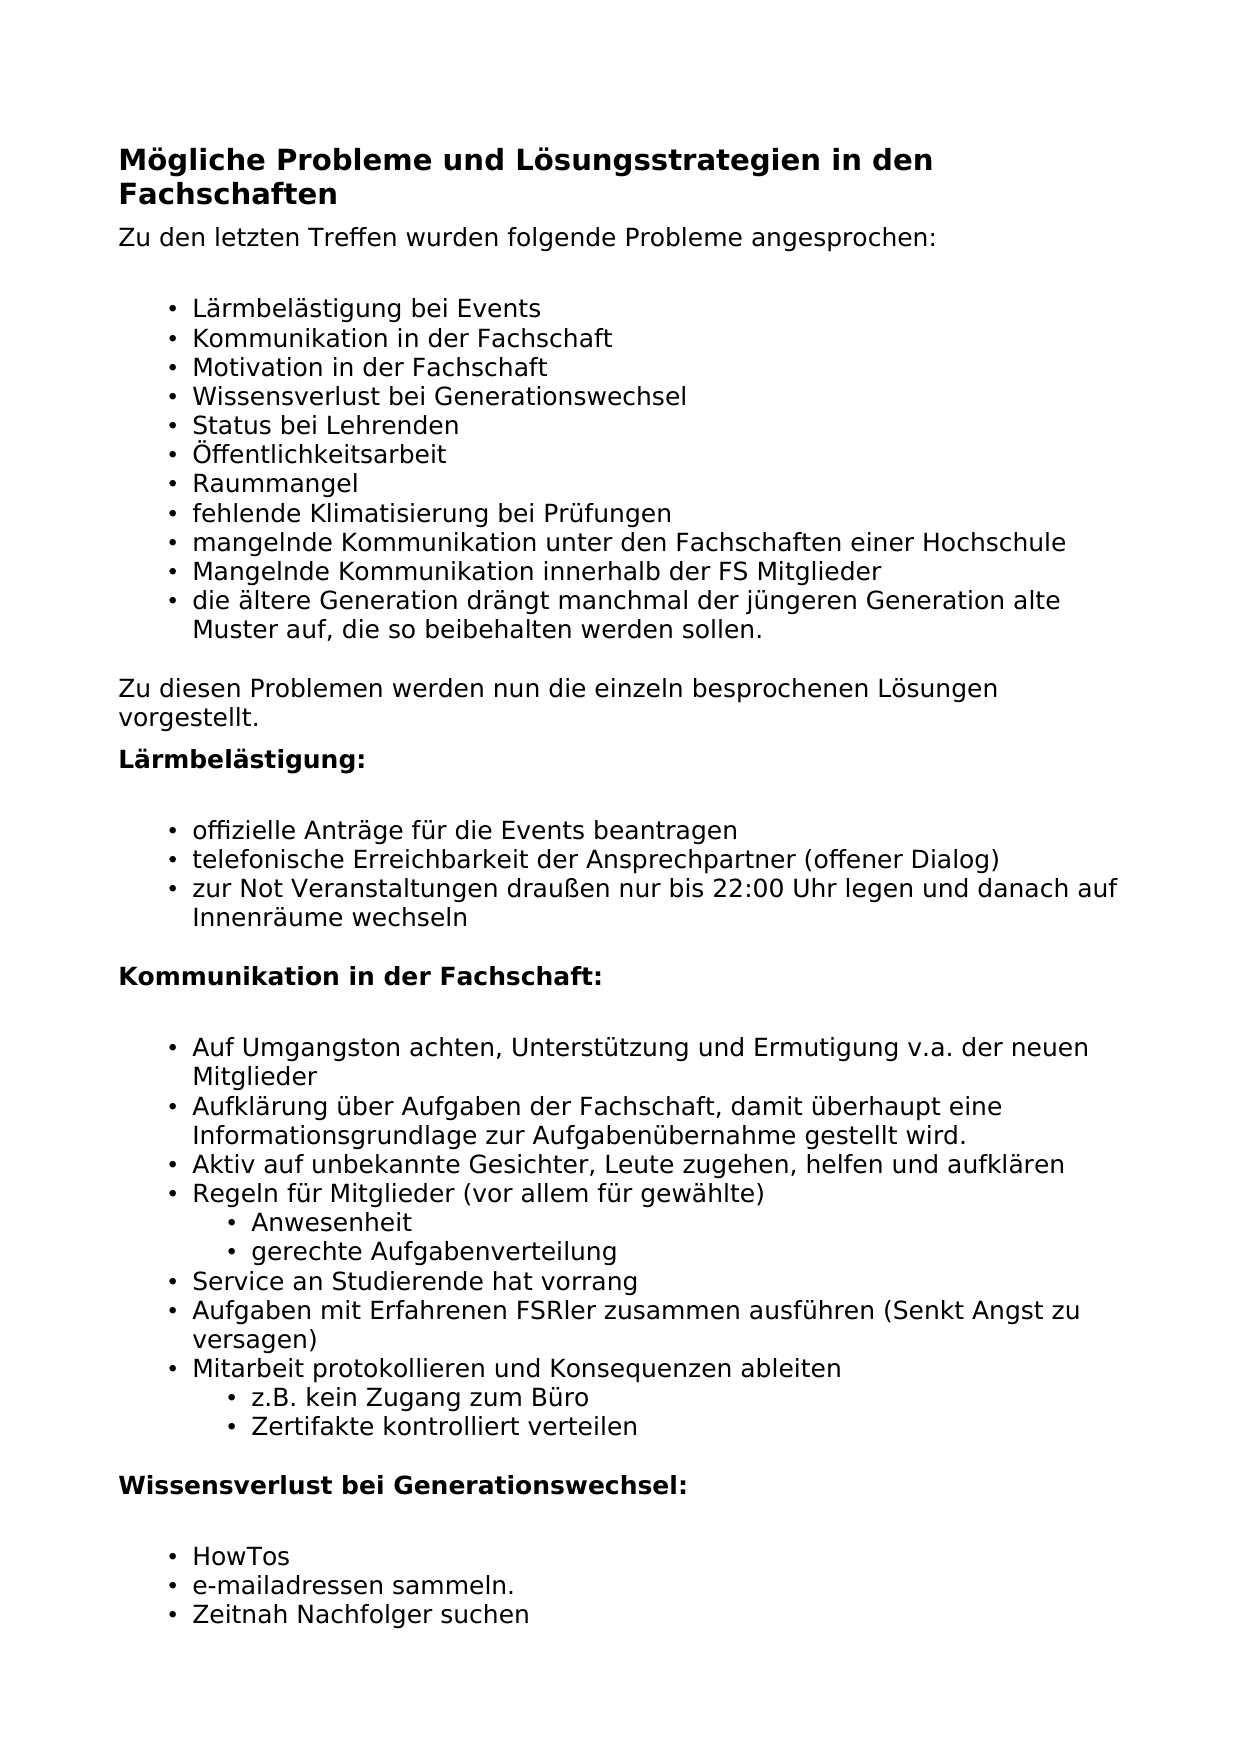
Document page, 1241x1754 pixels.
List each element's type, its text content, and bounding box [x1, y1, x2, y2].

list offizielle Anträge für die Events beantragen [177, 816, 1122, 845]
list Aufgaben mit Erfahrenen FSRler zusammen ausführen (Senkt Angst zu versagen) [177, 1296, 1122, 1354]
text Zu diesen Problemen werden nun die einzeln besprochenen Lösungen vorgestellt. [118, 674, 1122, 732]
list z.B. kein Zugang zum Büro [236, 1383, 1122, 1413]
text Lärmbelästigung: [118, 745, 1122, 774]
list mangelnde Kommunikation unter den Fachschaften einer Hochschule [177, 528, 1122, 557]
text Wissensverlust bei Generationswechsel: [118, 1471, 1122, 1500]
list e-mailadressen sammeln. [177, 1572, 1122, 1601]
list Wissensverlust bei Generationswechsel [177, 382, 1122, 411]
list Raummangel [177, 470, 1122, 499]
list fehlende Klimatisierung bei Prüfungen [177, 499, 1122, 528]
list Status bei Lehrenden [177, 411, 1122, 441]
list Öffentlichkeitsarbeit [177, 441, 1122, 470]
text Kommunikation in der Fachschaft: [118, 962, 1122, 991]
text Zu den letzten Treffen wurden folgende Probleme angesprochen: [118, 223, 1122, 253]
list Mitarbeit protokollieren und Konsequenzen ableiten [177, 1354, 1122, 1383]
list Zeitnah Nachfolger suchen [177, 1601, 1122, 1630]
list zur Not Veranstaltungen draußen nur bis 22:00 Uhr legen und danach auf Innenräume wechseln [177, 874, 1122, 933]
list Auf Umgangston achten, Unterstützung und Ermutigung v.a. der neuen Mitglieder [177, 1033, 1122, 1092]
list Aktiv auf unbekannte Gesichter, Leute zugehen, helfen und aufklären [177, 1150, 1122, 1179]
list Aufklärung über Aufgaben der Fachschaft, damit überhaupt eine Informationsgrundlage zur Aufgabenübernahme gestellt wird. [177, 1092, 1122, 1150]
list telefonische Erreichbarkeit der Ansprechpartner (offener Dialog) [177, 845, 1122, 874]
list Zertifakte kontrolliert verteilen [236, 1413, 1122, 1442]
list Anwesenheit [236, 1208, 1122, 1238]
list die ältere Generation drängt manchmal der jüngeren Generation alte Muster auf, die so beibehalten werden sollen. [177, 586, 1122, 645]
subtitle Mögliche Probleme und Lösungsstrategien in den Fachschaften [118, 143, 1122, 211]
list Regeln für Mitglieder (vor allem für gewählte) [177, 1179, 1122, 1208]
list Lärmbelästigung bei Events [177, 295, 1122, 324]
list HowTos [177, 1542, 1122, 1572]
list Motivation in der Fachschaft [177, 353, 1122, 382]
list Mangelnde Kommunikation innerhalb der FS Mitglieder [177, 557, 1122, 586]
list Service an Studierende hat vorrang [177, 1267, 1122, 1296]
list Kommunikation in der Fachschaft [177, 324, 1122, 353]
list gerechte Aufgabenverteilung [236, 1238, 1122, 1267]
